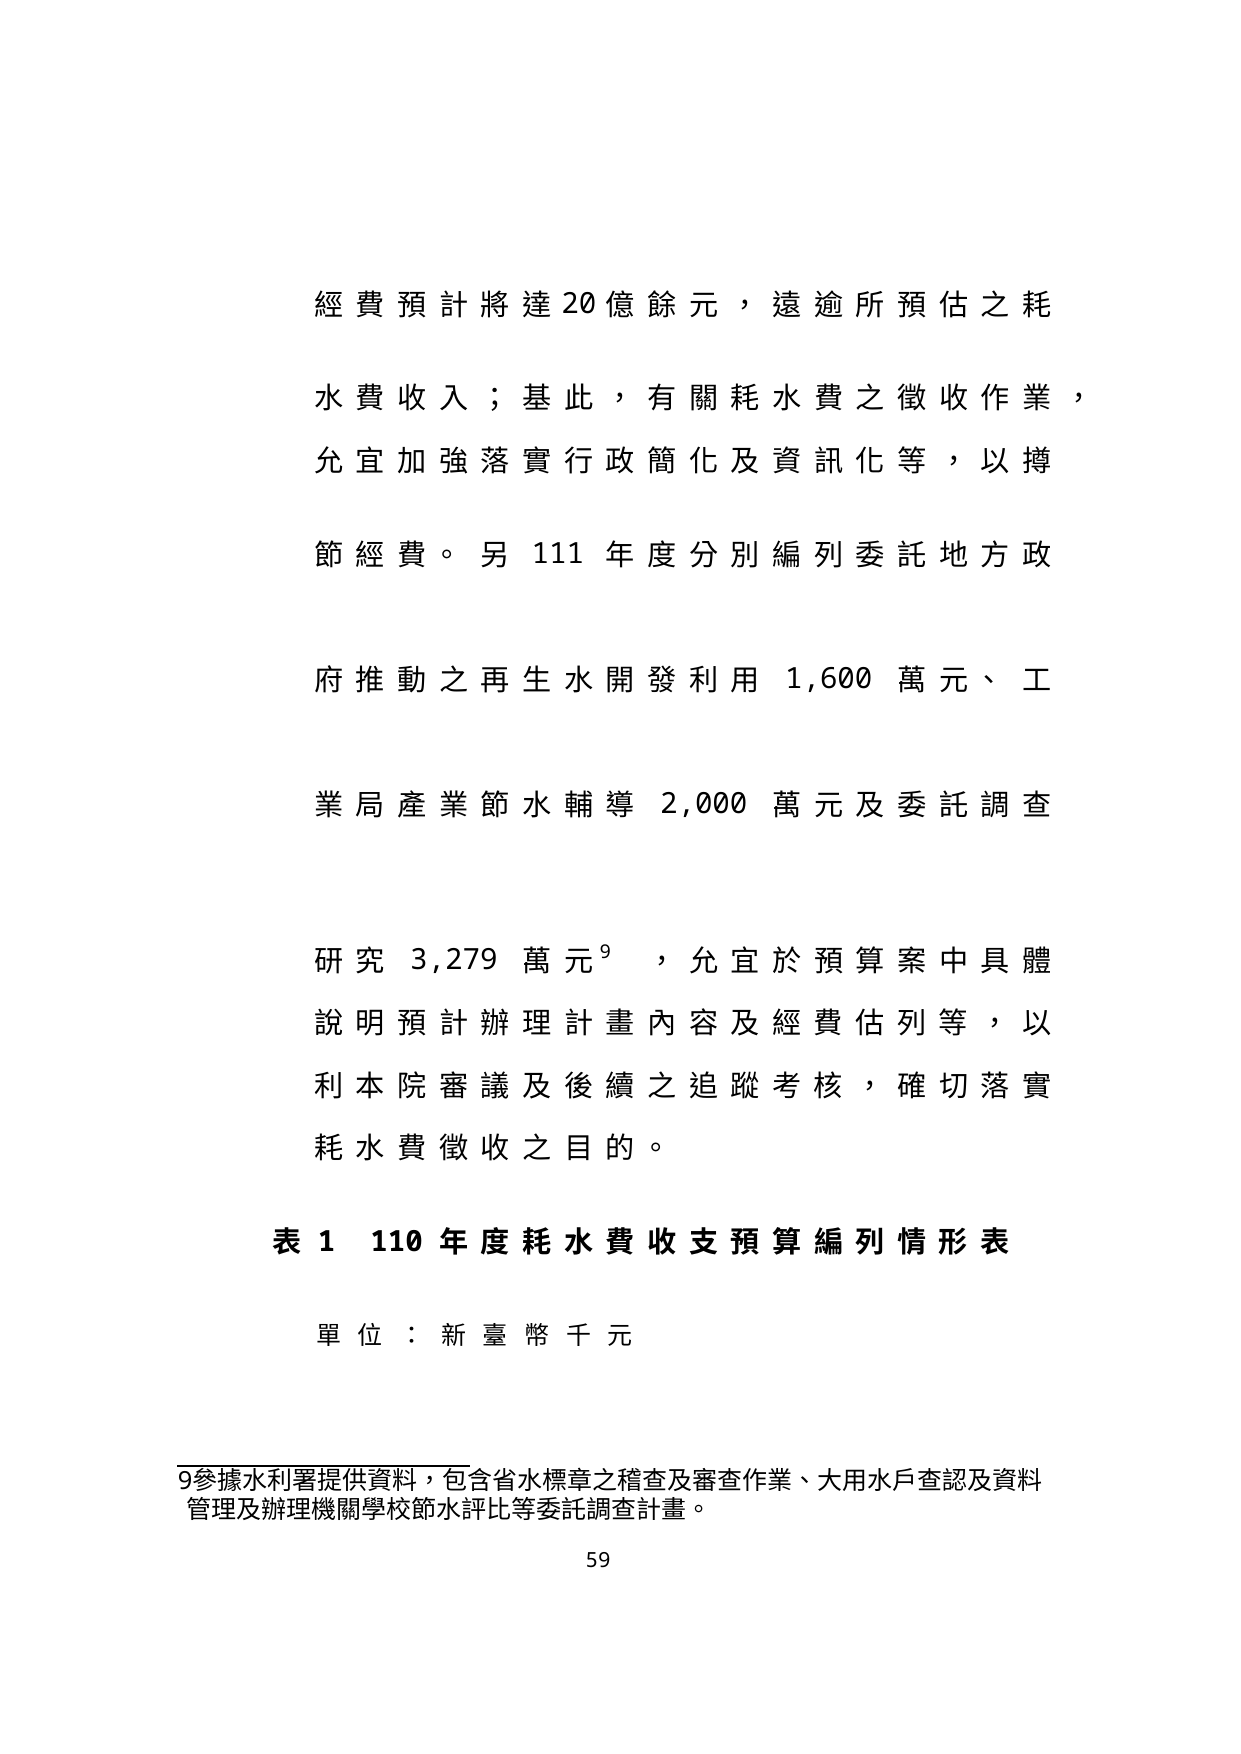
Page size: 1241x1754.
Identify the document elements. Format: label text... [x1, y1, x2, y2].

text 參據水利署提供資料，包含省水標章之稽查及審查作業、大用水戶查認及資料管理及辦理機關學校節水評比等委託調查計畫。 [177, 1466, 1063, 1525]
text 表1 110年度耗水費收支預算編列情形表 單位：新臺幣千元 [227, 1167, 1058, 1354]
text 4.加強落實行政簡化及資訊化，以撙節經費，並具體說明經費用途：依水利法第84之1條第4項規定：徵收之耗水費將專作水資源管理、再生水資源發展及節約用水推動之用。鑑於109及110年度因乾旱調度農業用水，該基金負擔停灌休耕補償等經費預計將達20億餘元，遠逾所預估之耗水費收入；基此，有關耗水費之徵收作業，允宜加強落實行政簡化及資訊化等，以撙節經費。另111年度分別編列委託地方政府推動之再生水開發利用1,600萬元、工業局產業節水輔導2,000萬元及委託調查研究3,279萬元，允宜於預算案中具體說明預計辦理計畫內容及經費估列等，以利本院審議及後續之追蹤考核，確切落實耗水費徵收之目的。 [271, 229, 1058, 1167]
